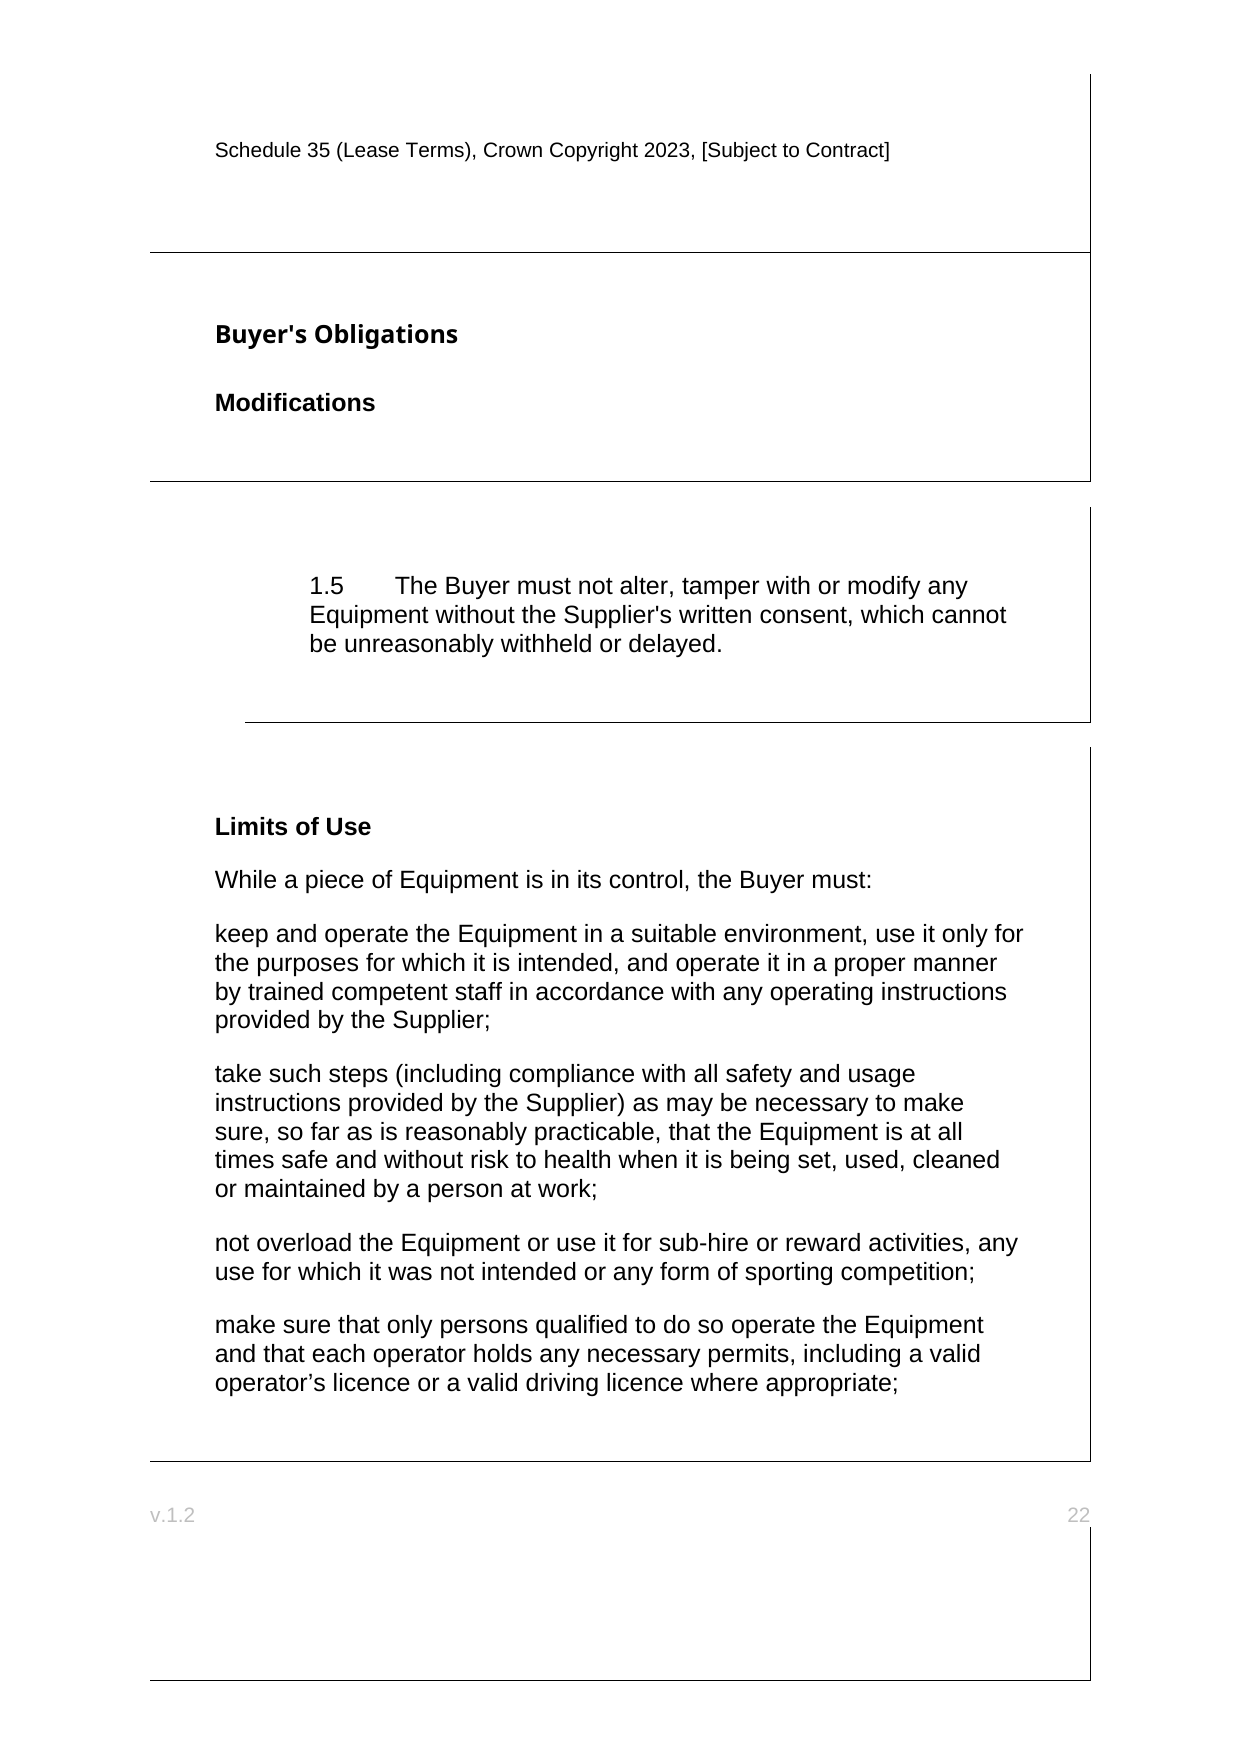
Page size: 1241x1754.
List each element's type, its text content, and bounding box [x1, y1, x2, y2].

subtitle While a piece of Equipment is in its control, the Buyer must: [150, 801, 1091, 854]
subtitle The Buyer must not alter, tamper with or modify any Equipment without the Supplier's written consent, which cannot be unreasonably withheld or delayed. [244, 507, 1090, 722]
subtitle keep and operate the Equipment in a suitable environment, use it only for the purposes for which it is intended, and operate it in a proper manner by trained competent staff in accordance with any operating instructions provided by the Supplier; [150, 854, 1091, 994]
subtitle not overload the Equipment or use it for sub-hire or reward activities, any use for which it was not intended or any form of sporting competition; [150, 1163, 1091, 1246]
subtitle make sure that only persons qualified to do so operate the Equipment and that each operator holds any necessary permits, including a valid operator’s licence or a valid driving licence where appropriate; [150, 1246, 1091, 1461]
subtitle Limits of Use [150, 747, 1090, 801]
subtitle Modifications [150, 324, 1091, 481]
subtitle take such steps (including compliance with all safety and usage instructions provided by the Supplier) as may be necessary to make sure, so far as is reasonably practicable, that the Equipment is at all times safe and without risk to health when it is being set, used, cleaned or maintained by a person at work; [150, 994, 1091, 1163]
subtitle Buyer's Obligations [150, 252, 1090, 324]
